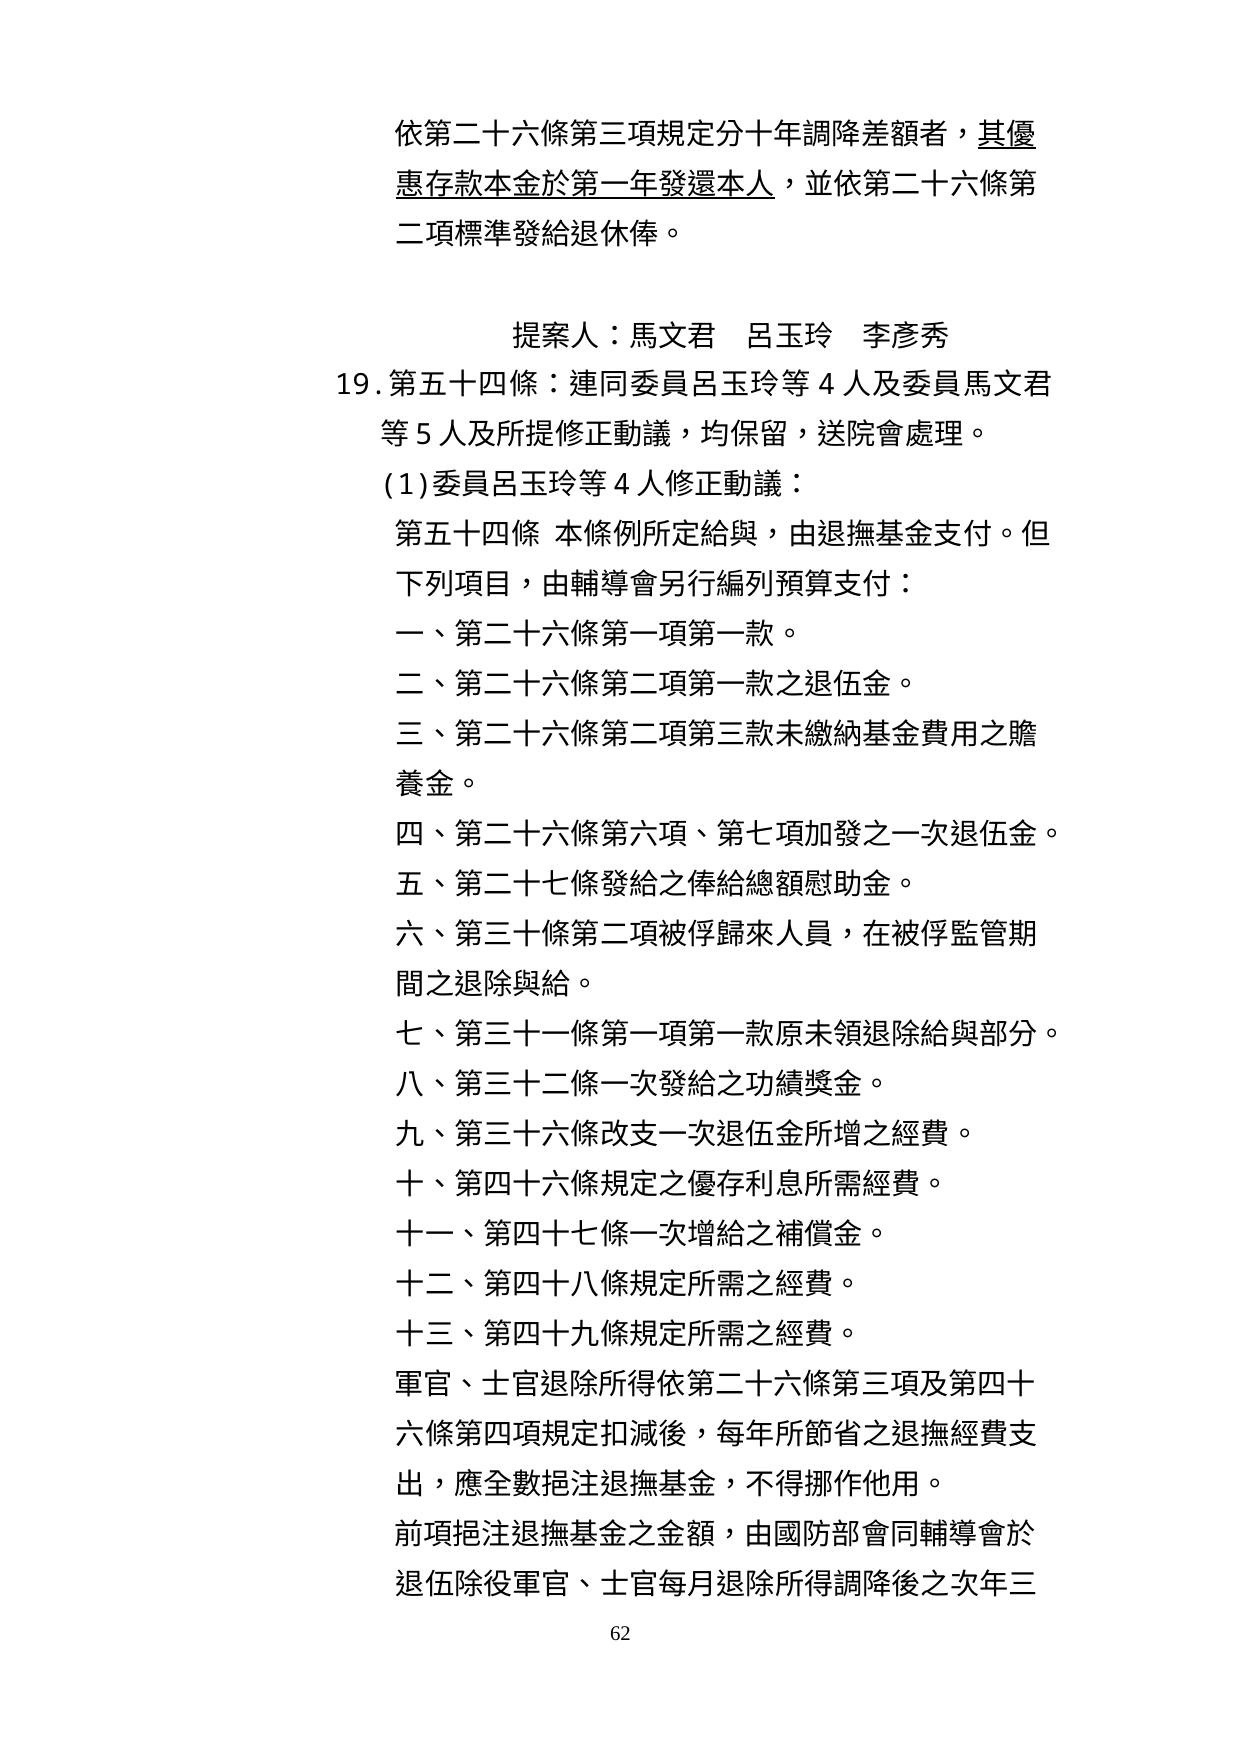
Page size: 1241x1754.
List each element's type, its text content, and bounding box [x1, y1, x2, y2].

text 第五十四條 本條例所定給與，由退撫基金支付。但下列項目，由輔導會另行編列預算支付： 一、第二十六條第一項第一款。 二、第二十六條第二項第一款之退伍金。 三、第二十六條第二項第三款未繳納基金費用之贍養金。 四、第二十六條第六項、第七項加發之一次退伍金。 五、第二十七條發給之俸給總額慰助金。 六、第三十條第二項被俘歸來人員，在被俘監管期間之退除與給。 七、第三十一條第一項第一款原未領退除給與部分。 八、第三十二條一次發給之功績獎金。 九、第三十六條改支一次退伍金所增之經費。 十、第四十六條規定之優存利息所需經費。 十一、第四十七條一次增給之補償金。 十二、第四十八條規定所需之經費。 十三、第四十九條規定所需之經費。 [394, 505, 1053, 1355]
text 前項挹注退撫基金之金額，由國防部會同輔導會於退伍除役軍官、士官每月退除所得調降後之次年三 [394, 1505, 1053, 1605]
text 依第二十六條第三項規定分十年調降差額者，其優惠存款本金於第一年發還本人，並依第二十六條第二項標準發給退休俸。 [394, 105, 1053, 255]
text 提案人：馬文君 呂玉玲 李彥秀 [512, 292, 1053, 355]
text 19.第五十四條：連同委員呂玉玲等4人及委員馬文君等5人及所提修正動議，均保留，送院會處理。 [334, 355, 1053, 455]
text (1)委員呂玉玲等4人修正動議： [365, 455, 1053, 505]
text 軍官、士官退除所得依第二十六條第三項及第四十六條第四項規定扣減後，每年所節省之退撫經費支出，應全數挹注退撫基金，不得挪作他用。 [394, 1355, 1053, 1505]
